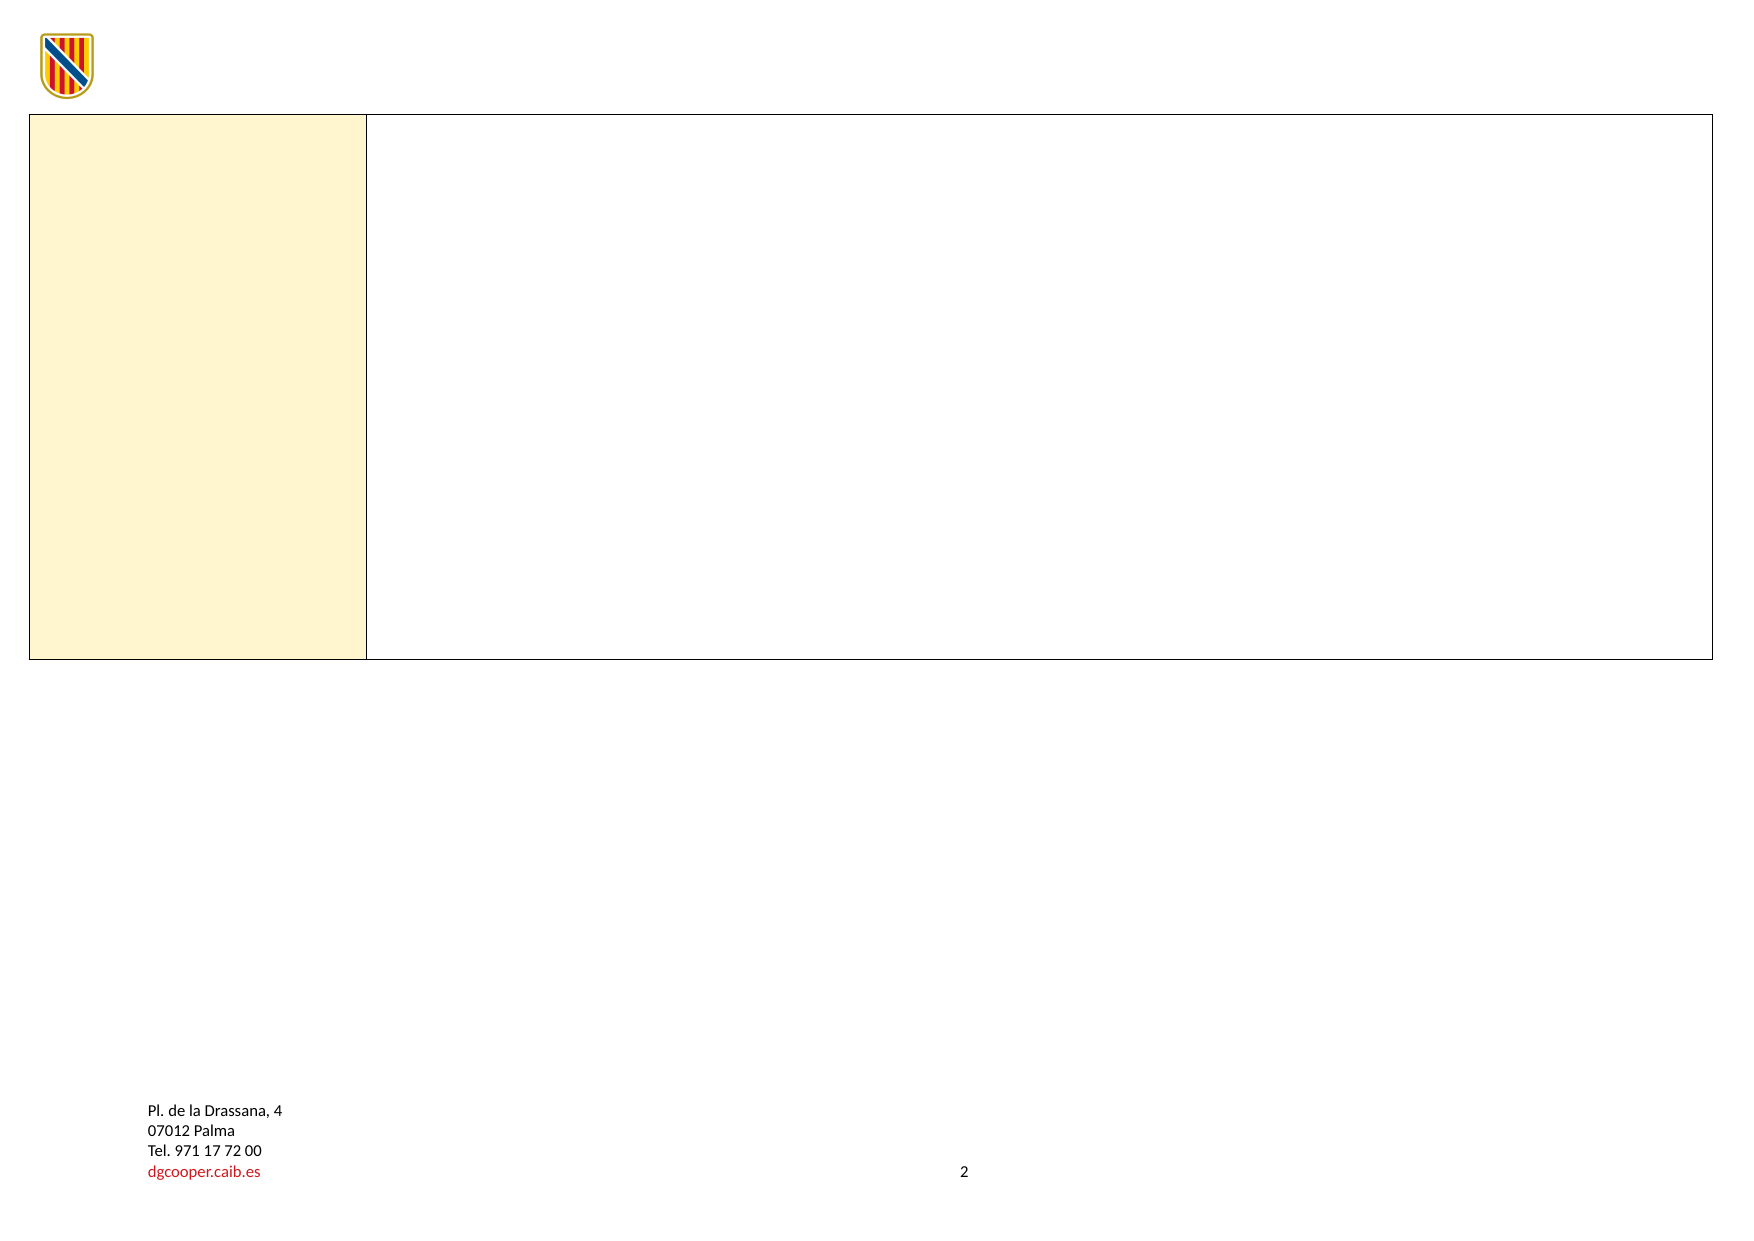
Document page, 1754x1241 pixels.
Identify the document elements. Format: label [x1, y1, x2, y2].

picture [39, 32, 95, 100]
table_cell [367, 115, 1712, 659]
table_cell [30, 115, 366, 659]
